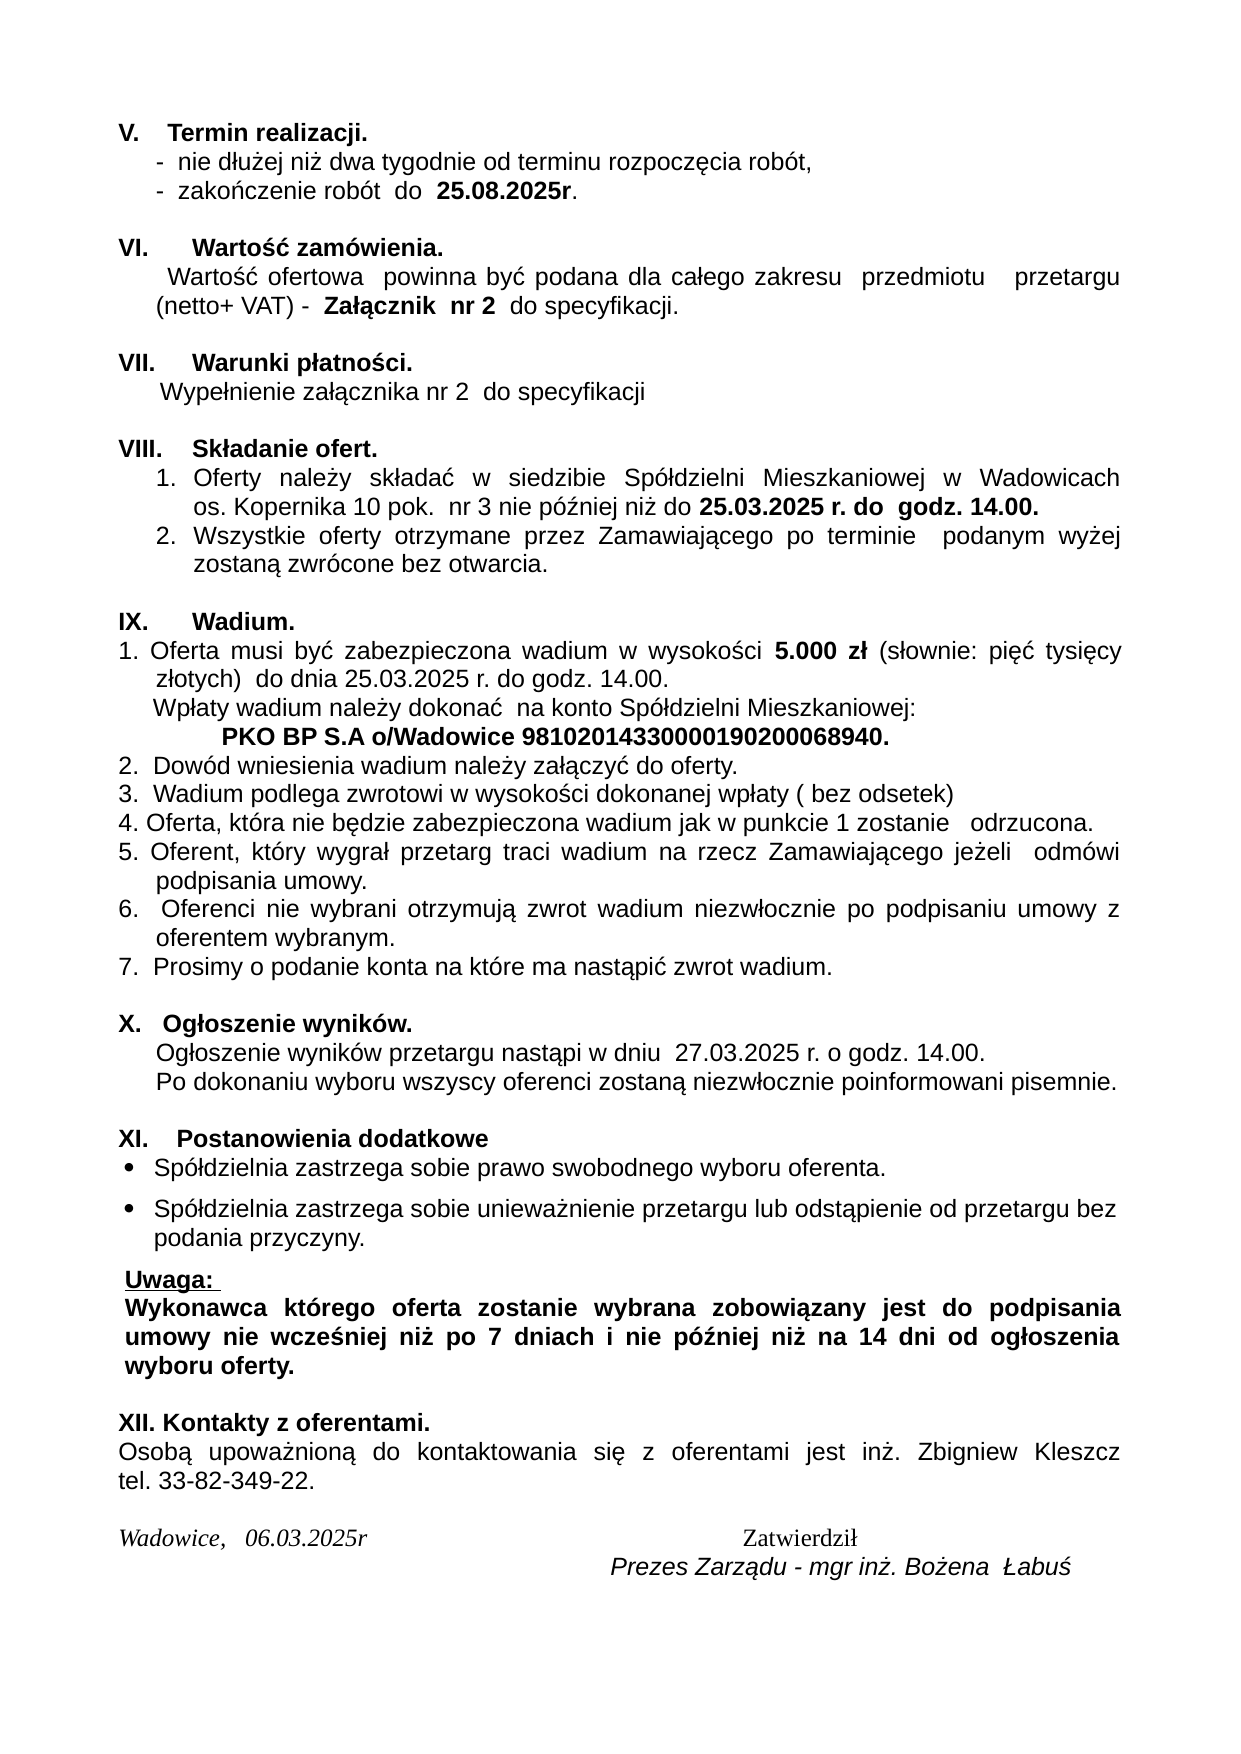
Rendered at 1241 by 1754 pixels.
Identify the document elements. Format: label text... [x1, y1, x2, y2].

text 6. Oferenci nie wybrani otrzymują zwrot wadium niezwłocznie po podpisaniu umowy z oferentem wybranym. [118, 894, 1122, 952]
list Wadium. [118, 607, 1122, 636]
text X. Ogłoszenie wyników. [118, 1009, 1122, 1038]
text Wypełnienie załącznika nr 2 do specyfikacji [118, 377, 1122, 406]
text Wpłaty wadium należy dokonać na konto Spółdzielni Mieszkaniowej: [118, 693, 1122, 722]
text Ogłoszenie wyników przetargu nastąpi w dniu 27.03.2025 r. o godz. 14.00. [118, 1038, 1122, 1067]
list - zakończenie robót do 25.08.2025r. [118, 176, 1122, 204]
list Składanie ofert. [118, 434, 1122, 463]
list Warunki płatności. [118, 348, 1122, 377]
text Wadowice, 06.03.2025r Zatwierdził [118, 1523, 1122, 1552]
text PKO BP S.A o/Wadowice 98102014330000190200068940. [221, 722, 1122, 751]
text V. Termin realizacji. [118, 118, 1122, 147]
text 3. Wadium podlega zwrotowi w wysokości dokonanej wpłaty ( bez odsetek) [118, 779, 1122, 808]
list Spółdzielnia zastrzega sobie prawo swobodnego wyboru oferenta. [124, 1153, 1122, 1182]
list Wartość zamówienia. [118, 233, 1122, 262]
text XI. Postanowienia dodatkowe [118, 1124, 1122, 1153]
text XII. Kontakty z oferentami. [118, 1408, 1122, 1437]
text 1. Oferta musi być zabezpieczona wadium w wysokości 5.000 zł (słownie: pięć tysięcy złotych) do dnia 25.03.2025 r. do godz. 14.00. [118, 636, 1122, 693]
text 7. Prosimy o podanie konta na które ma nastąpić zwrot wadium. [118, 952, 1122, 981]
text Uwaga: [124, 1264, 1122, 1293]
text 2. Dowód wniesienia wadium należy załączyć do oferty. [118, 751, 1122, 779]
list Wszystkie oferty otrzymane przez Zamawiającego po terminie podanym wyżej zostaną zwrócone bez otwarcia. [156, 521, 1122, 578]
text Osobą upoważnioną do kontaktowania się z oferentami jest inż. Zbigniew Kleszcz tel. 33-82-349-22. [118, 1437, 1122, 1494]
list Oferty należy składać w siedzibie Spółdzielni Mieszkaniowej w Wadowicach os. Kopernika 10 pok. nr 3 nie później niż do 25.03.2025 r. do godz. 14.00. [156, 463, 1122, 521]
text Po dokonaniu wyboru wszyscy oferenci zostaną niezwłocznie poinformowani pisemnie. [156, 1067, 1122, 1096]
text Wykonawca którego oferta zostanie wybrana zobowiązany jest do podpisania umowy nie wcześniej niż po 7 dniach i nie później niż na 14 dni od ogłoszenia wyboru oferty. [124, 1293, 1122, 1379]
text 5. Oferent, który wygrał przetarg traci wadium na rzecz Zamawiającego jeżeli odmówi podpisania umowy. [118, 837, 1122, 894]
text 4. Oferta, która nie będzie zabezpieczona wadium jak w punkcie 1 zostanie odrzucona. [118, 808, 1122, 837]
text Wartość ofertowa powinna być podana dla całego zakresu przedmiotu przetargu (netto+ VAT) - Załącznik nr 2 do specyfikacji. [118, 262, 1122, 319]
text Prezes Zarządu - mgr inż. Bożena Łabuś [118, 1552, 1122, 1581]
list Spółdzielnia zastrzega sobie unieważnienie przetargu lub odstąpienie od przetargu bez podania przyczyny. [124, 1194, 1122, 1252]
list - nie dłużej niż dwa tygodnie od terminu rozpoczęcia robót, [118, 147, 1122, 176]
